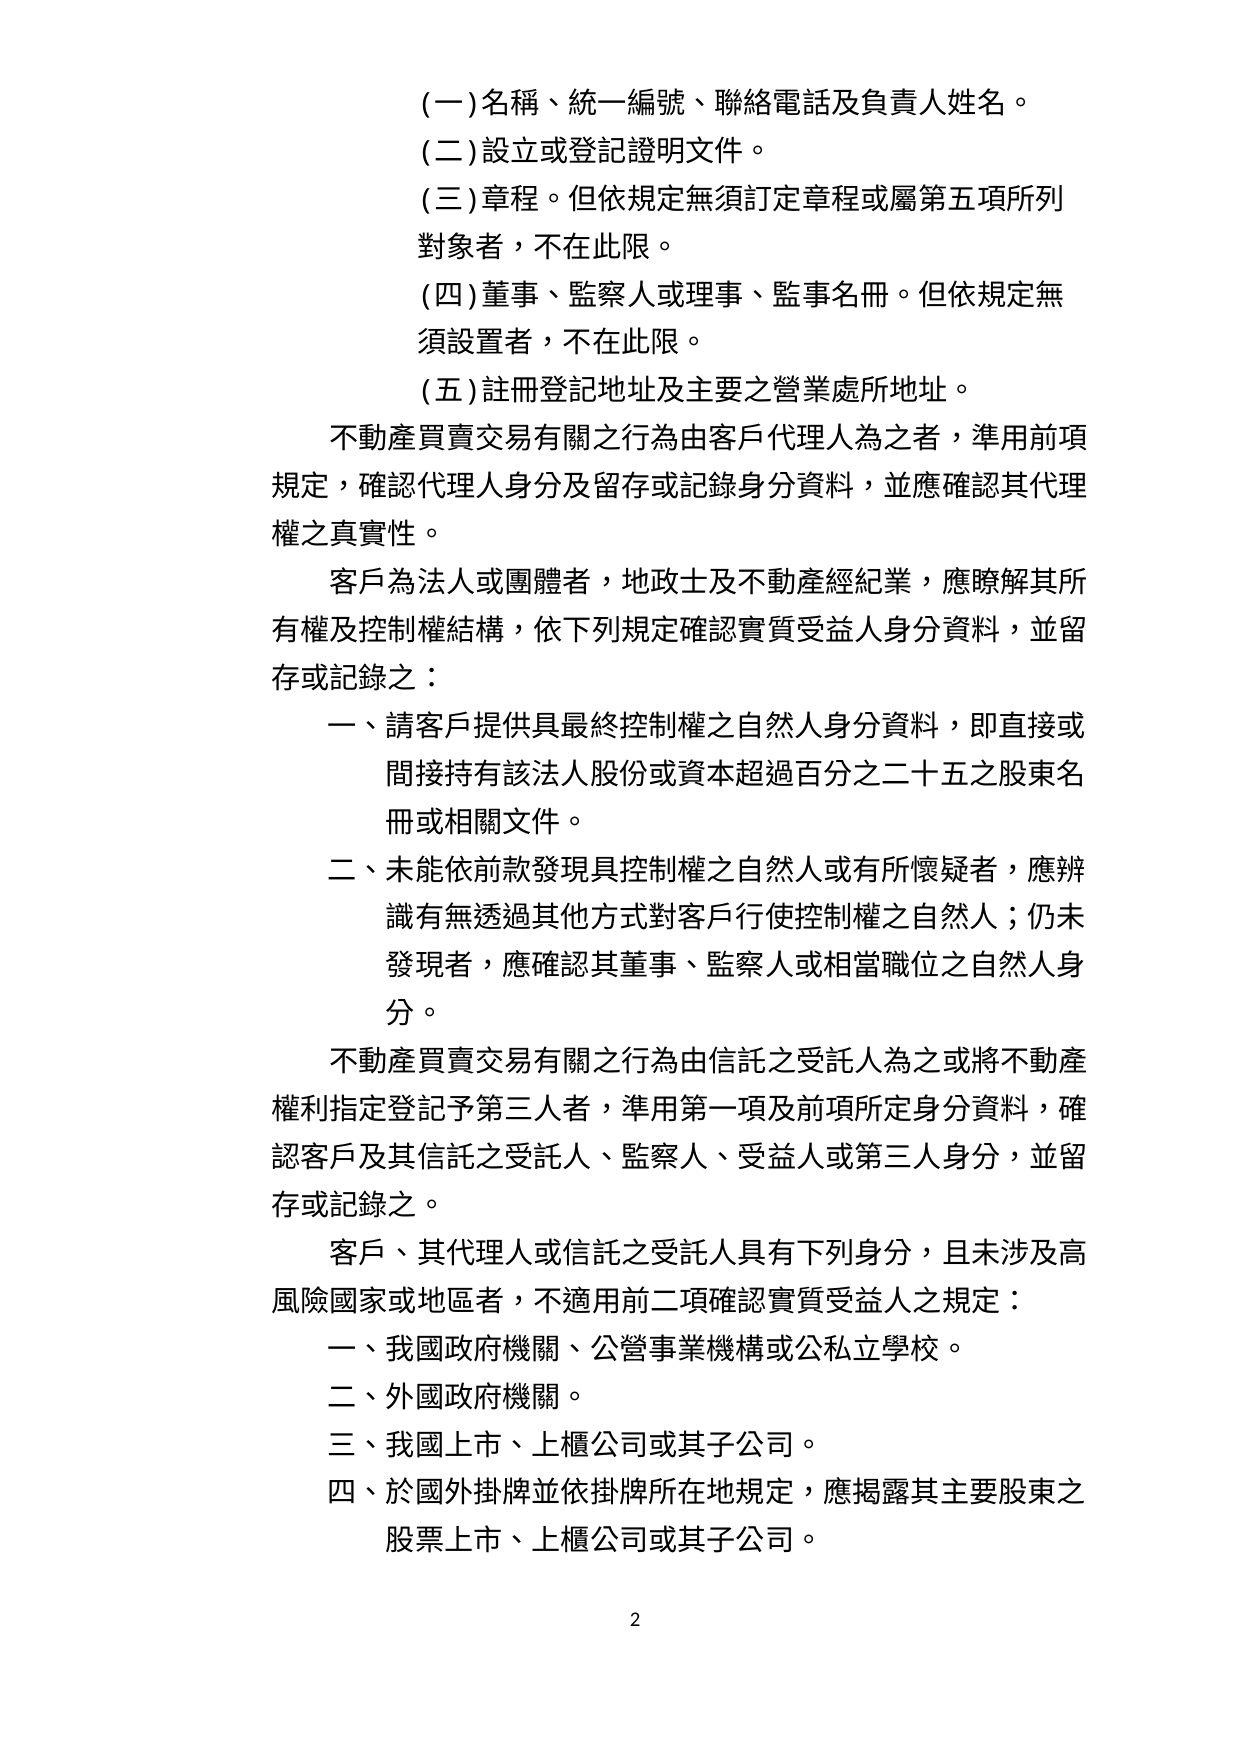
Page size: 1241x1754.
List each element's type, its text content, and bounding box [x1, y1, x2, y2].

text 三、我國上市、上櫃公司或其子公司。 [327, 1417, 1092, 1464]
text 二、未能依前款發現具控制權之自然人或有所懷疑者，應辨識有無透過其他方式對客戶行使控制權之自然人；仍未發現者，應確認其董事、監察人或相當職位之自然人身分。 [327, 842, 1092, 1033]
text (五)註冊登記地址及主要之營業處所地址。 [417, 362, 1092, 410]
text 不動產買賣交易有關之行為由信託之受託人為之或將不動產權利指定登記予第三人者，準用第一項及前項所定身分資料，確認客戶及其信託之受託人、監察人、受益人或第三人身分，並留存或記錄之。 [271, 1033, 1092, 1225]
text 客戶、其代理人或信託之受託人具有下列身分，且未涉及高風險國家或地區者，不適用前二項確認實質受益人之規定： [271, 1225, 1092, 1321]
text 一、請客戶提供具最終控制權之自然人身分資料，即直接或間接持有該法人股份或資本超過百分之二十五之股東名冊或相關文件。 [327, 698, 1092, 842]
text 二、外國政府機關。 [327, 1369, 1092, 1417]
text 客戶為法人或團體者，地政士及不動產經紀業，應瞭解其所有權及控制權結構，依下列規定確認實質受益人身分資料，並留存或記錄之： [271, 554, 1092, 698]
text 不動產買賣交易有關之行為由客戶代理人為之者，準用前項規定，確認代理人身分及留存或記錄身分資料，並應確認其代理權之真實性。 [271, 410, 1092, 554]
text (四)董事、監察人或理事、監事名冊。但依規定無須設置者，不在此限。 [417, 267, 1092, 362]
text 一、我國政府機關、公營事業機構或公私立學校。 [327, 1321, 1092, 1369]
text (二)設立或登記證明文件。 [417, 123, 1092, 171]
text (三)章程。但依規定無須訂定章程或屬第五項所列對象者，不在此限。 [417, 171, 1092, 267]
text (一)名稱、統一編號、聯絡電話及負責人姓名。 [417, 75, 1092, 123]
text 四、於國外掛牌並依掛牌所在地規定，應揭露其主要股東之股票上市、上櫃公司或其子公司。 [327, 1464, 1092, 1560]
